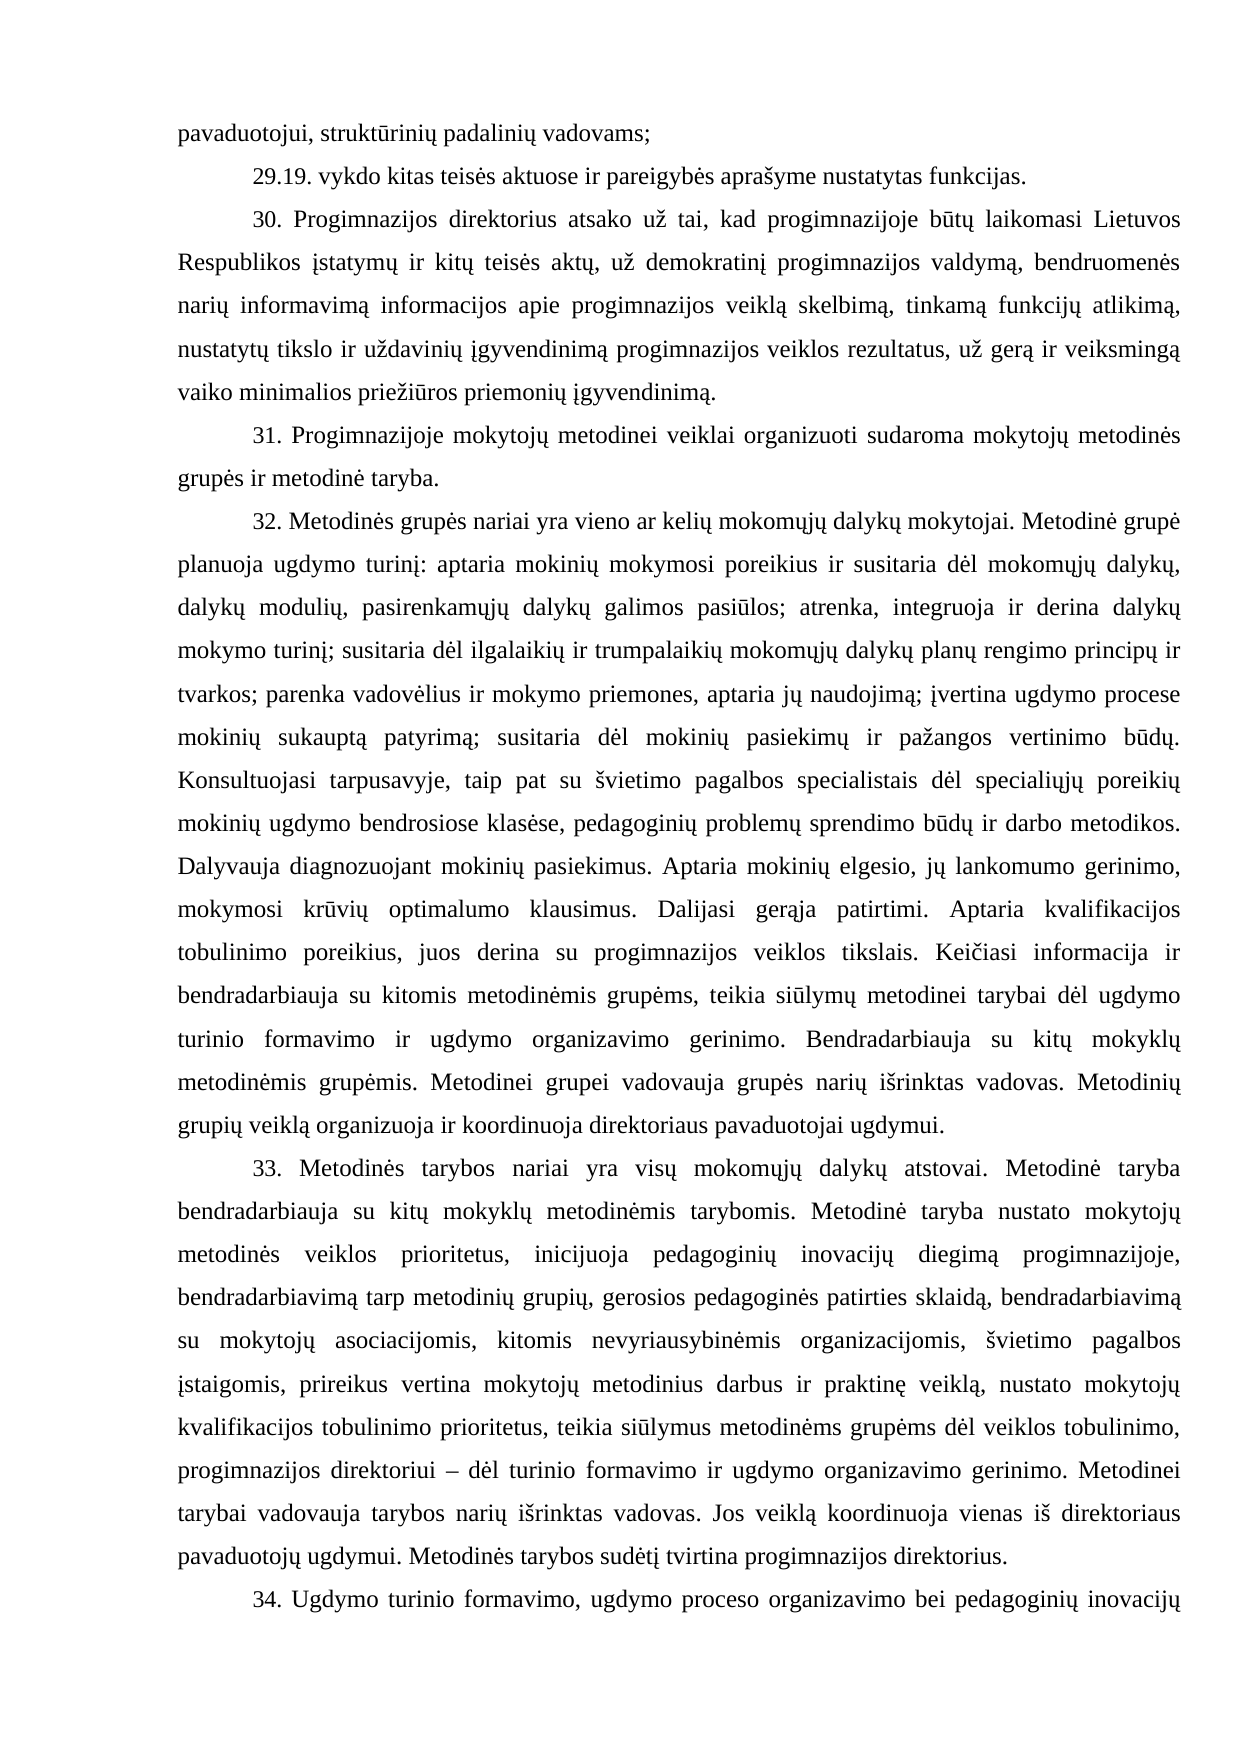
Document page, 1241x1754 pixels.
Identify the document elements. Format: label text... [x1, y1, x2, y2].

text pavaduotojui, struktūrinių padalinių vadovams; [177, 118, 1181, 147]
text 30. Progimnazijos direktorius atsako už tai, kad progimnazijoje būtų laikomasi Lietuvos Respublikos įstatymų ir kitų teisės aktų, už demokratinį progimnazijos valdymą, bendruomenės narių informavimą informacijos apie progimnazijos veiklą skelbimą, tinkamą funkcijų atlikimą, nustatytų tikslo ir uždavinių įgyvendinimą progimnazijos veiklos rezultatus, už gerą ir veiksmingą vaiko minimalios priežiūros priemonių įgyvendinimą. [177, 204, 1181, 406]
text 33. Metodinės tarybos nariai yra visų mokomųjų dalykų atstovai. Metodinė taryba bendradarbiauja su kitų mokyklų metodinėmis tarybomis. Metodinė taryba nustato mokytojų metodinės veiklos prioritetus, inicijuoja pedagoginių inovacijų diegimą progimnazijoje, bendradarbiavimą tarp metodinių grupių, gerosios pedagoginės patirties sklaidą, bendradarbiavimą su mokytojų asociacijomis, kitomis nevyriausybinėmis organizacijomis, švietimo pagalbos įstaigomis, prireikus vertina mokytojų metodinius darbus ir praktinę veiklą, nustato mokytojų kvalifikacijos tobulinimo prioritetus, teikia siūlymus metodinėms grupėms dėl veiklos tobulinimo, progimnazijos direktoriui – dėl turinio formavimo ir ugdymo organizavimo gerinimo. Metodinei tarybai vadovauja tarybos narių išrinktas vadovas. Jos veiklą koordinuoja vienas iš direktoriaus pavaduotojų ugdymui. Metodinės tarybos sudėtį tvirtina progimnazijos direktorius. [177, 1153, 1181, 1570]
text 31. Progimnazijoje mokytojų metodinei veiklai organizuoti sudaroma mokytojų metodinės grupės ir metodinė taryba. [177, 420, 1181, 492]
text 29.19. vykdo kitas teisės aktuose ir pareigybės aprašyme nustatytas funkcijas. [177, 161, 1181, 190]
text 32. Metodinės grupės nariai yra vieno ar kelių mokomųjų dalykų mokytojai. Metodinė grupė planuoja ugdymo turinį: aptaria mokinių mokymosi poreikius ir susitaria dėl mokomųjų dalykų, dalykų modulių, pasirenkamųjų dalykų galimos pasiūlos; atrenka, integruoja ir derina dalykų mokymo turinį; susitaria dėl ilgalaikių ir trumpalaikių mokomųjų dalykų planų rengimo principų ir tvarkos; parenka vadovėlius ir mokymo priemones, aptaria jų naudojimą; įvertina ugdymo procese mokinių sukauptą patyrimą; susitaria dėl mokinių pasiekimų ir pažangos vertinimo būdų. Konsultuojasi tarpusavyje, taip pat su švietimo pagalbos specialistais dėl specialiųjų poreikių mokinių ugdymo bendrosiose klasėse, pedagoginių problemų sprendimo būdų ir darbo metodikos. Dalyvauja diagnozuojant mokinių pasiekimus. Aptaria mokinių elgesio, jų lankomumo gerinimo, mokymosi krūvių optimalumo klausimus. Dalijasi gerąja patirtimi. Aptaria kvalifikacijos tobulinimo poreikius, juos derina su progimnazijos veiklos tikslais. Keičiasi informacija ir bendradarbiauja su kitomis metodinėmis grupėms, teikia siūlymų metodinei tarybai dėl ugdymo turinio formavimo ir ugdymo organizavimo gerinimo. Bendradarbiauja su kitų mokyklų metodinėmis grupėmis. Metodinei grupei vadovauja grupės narių išrinktas vadovas. Metodinių grupių veiklą organizuoja ir koordinuoja direktoriaus pavaduotojai ugdymui. [177, 506, 1181, 1139]
text 34. Ugdymo turinio formavimo, ugdymo proceso organizavimo bei pedagoginių inovacijų [177, 1584, 1181, 1613]
